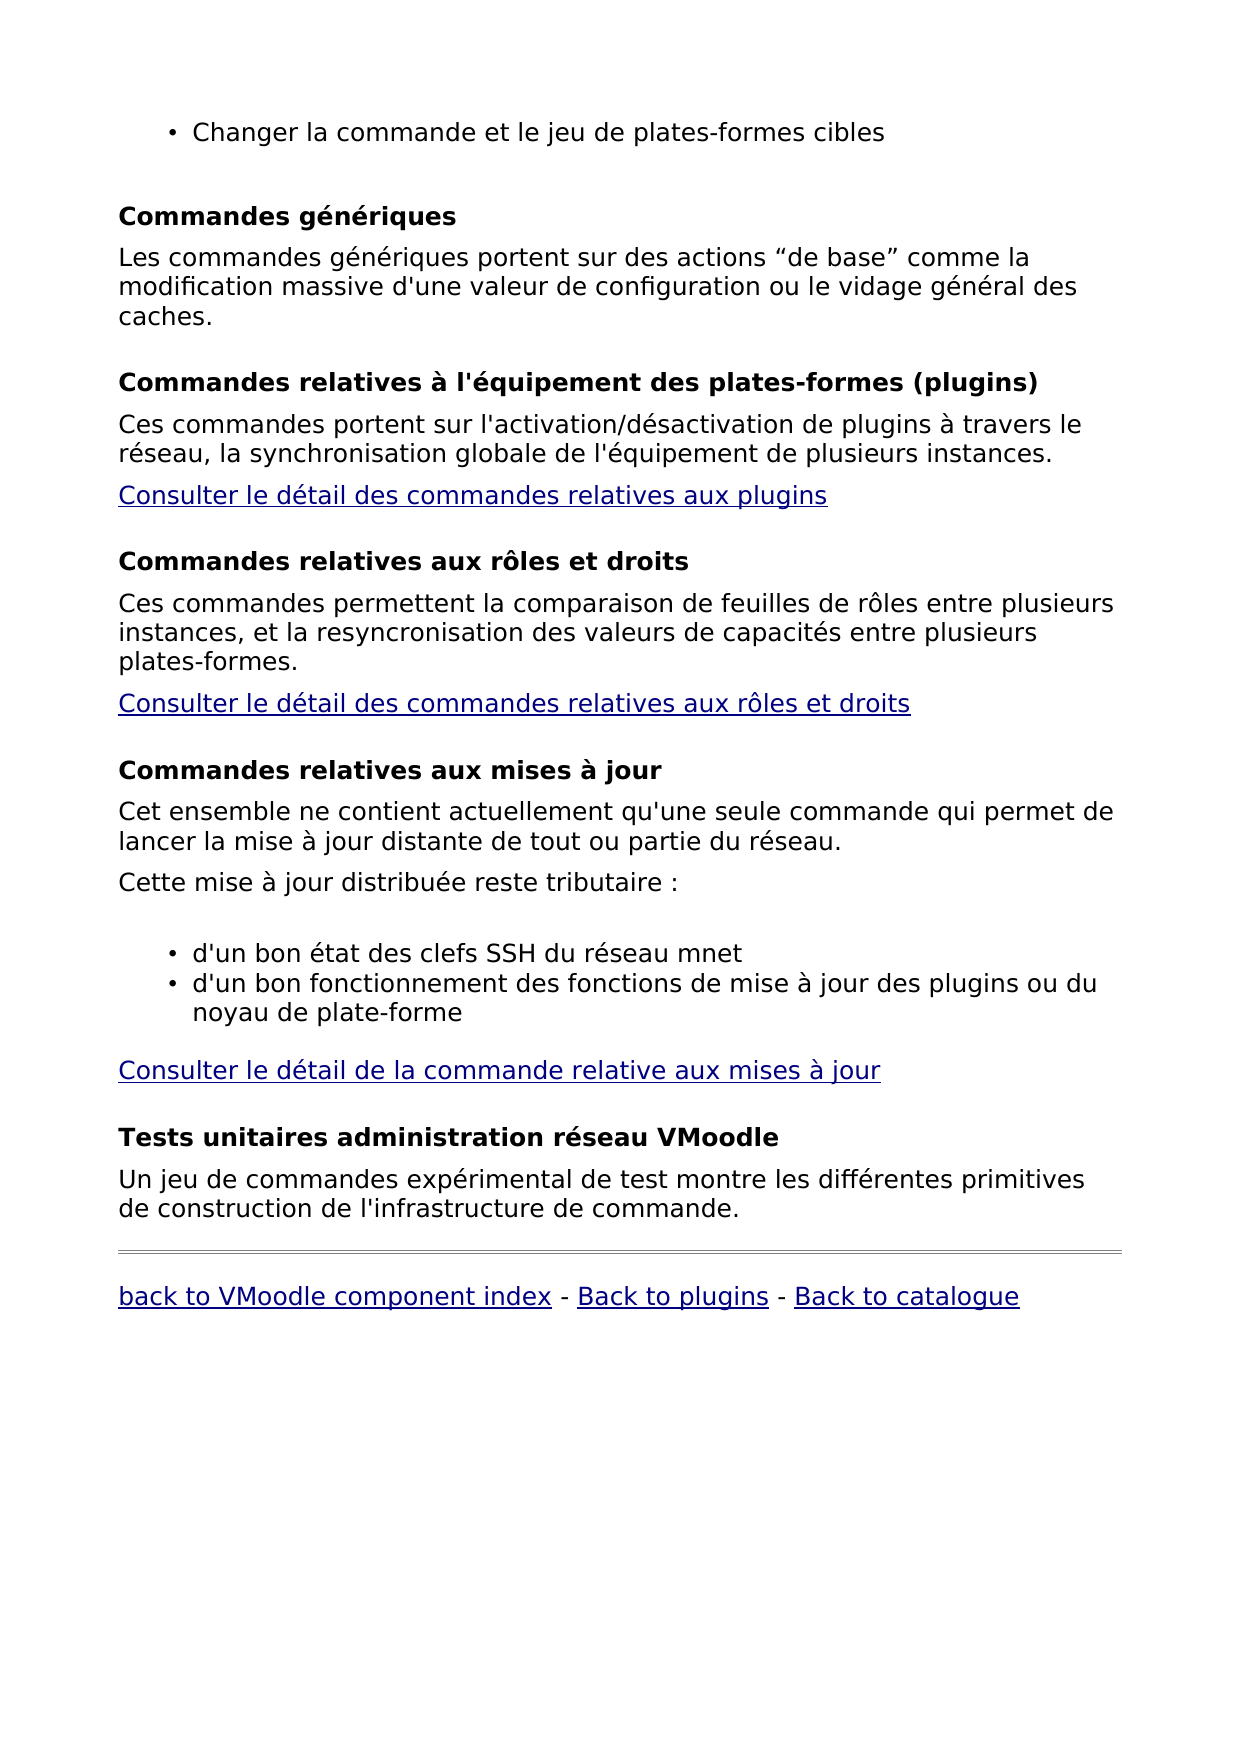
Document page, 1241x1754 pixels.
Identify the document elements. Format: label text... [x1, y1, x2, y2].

subtitle Commandes relatives aux mises à jour [118, 756, 1122, 785]
list d'un bon fonctionnement des fonctions de mise à jour des plugins ou du noyau de plate-forme [177, 969, 1122, 1027]
text Cette mise à jour distribuée reste tributaire : [118, 868, 1122, 898]
subtitle Commandes relatives aux rôles et droits [118, 548, 1122, 577]
list Changer la commande et le jeu de plates-formes cibles [177, 118, 1122, 147]
text Consulter le détail de la commande relative aux mises à jour [118, 1057, 1122, 1086]
list d'un bon état des clefs SSH du réseau mnet [177, 939, 1122, 969]
text Ces commandes portent sur l'activation/désactivation de plugins à travers le réseau, la synchronisation globale de l'équipement de plusieurs instances. [118, 410, 1122, 468]
text Les commandes génériques portent sur des actions “de base” comme la modification massive d'une valeur de configuration ou le vidage général des caches. [118, 243, 1122, 331]
text Ces commandes permettent la comparaison de feuilles de rôles entre plusieurs instances, et la resyncronisation des valeurs de capacités entre plusieurs plates-formes. [118, 589, 1122, 677]
subtitle Commandes relatives à l'équipement des plates-formes (plugins) [118, 368, 1122, 398]
subtitle Commandes génériques [118, 202, 1122, 231]
subtitle Tests unitaires administration réseau VMoodle [118, 1123, 1122, 1152]
text Consulter le détail des commandes relatives aux plugins [118, 481, 1122, 510]
text Un jeu de commandes expérimental de test montre les différentes primitives de construction de l'infrastructure de commande. [118, 1165, 1122, 1223]
text Cet ensemble ne contient actuellement qu'une seule commande qui permet de lancer la mise à jour distante de tout ou partie du réseau. [118, 798, 1122, 856]
text Consulter le détail des commandes relatives aux rôles et droits [118, 689, 1122, 718]
text back to VMoodle component index - Back to plugins - Back to catalogue [118, 1282, 1122, 1311]
